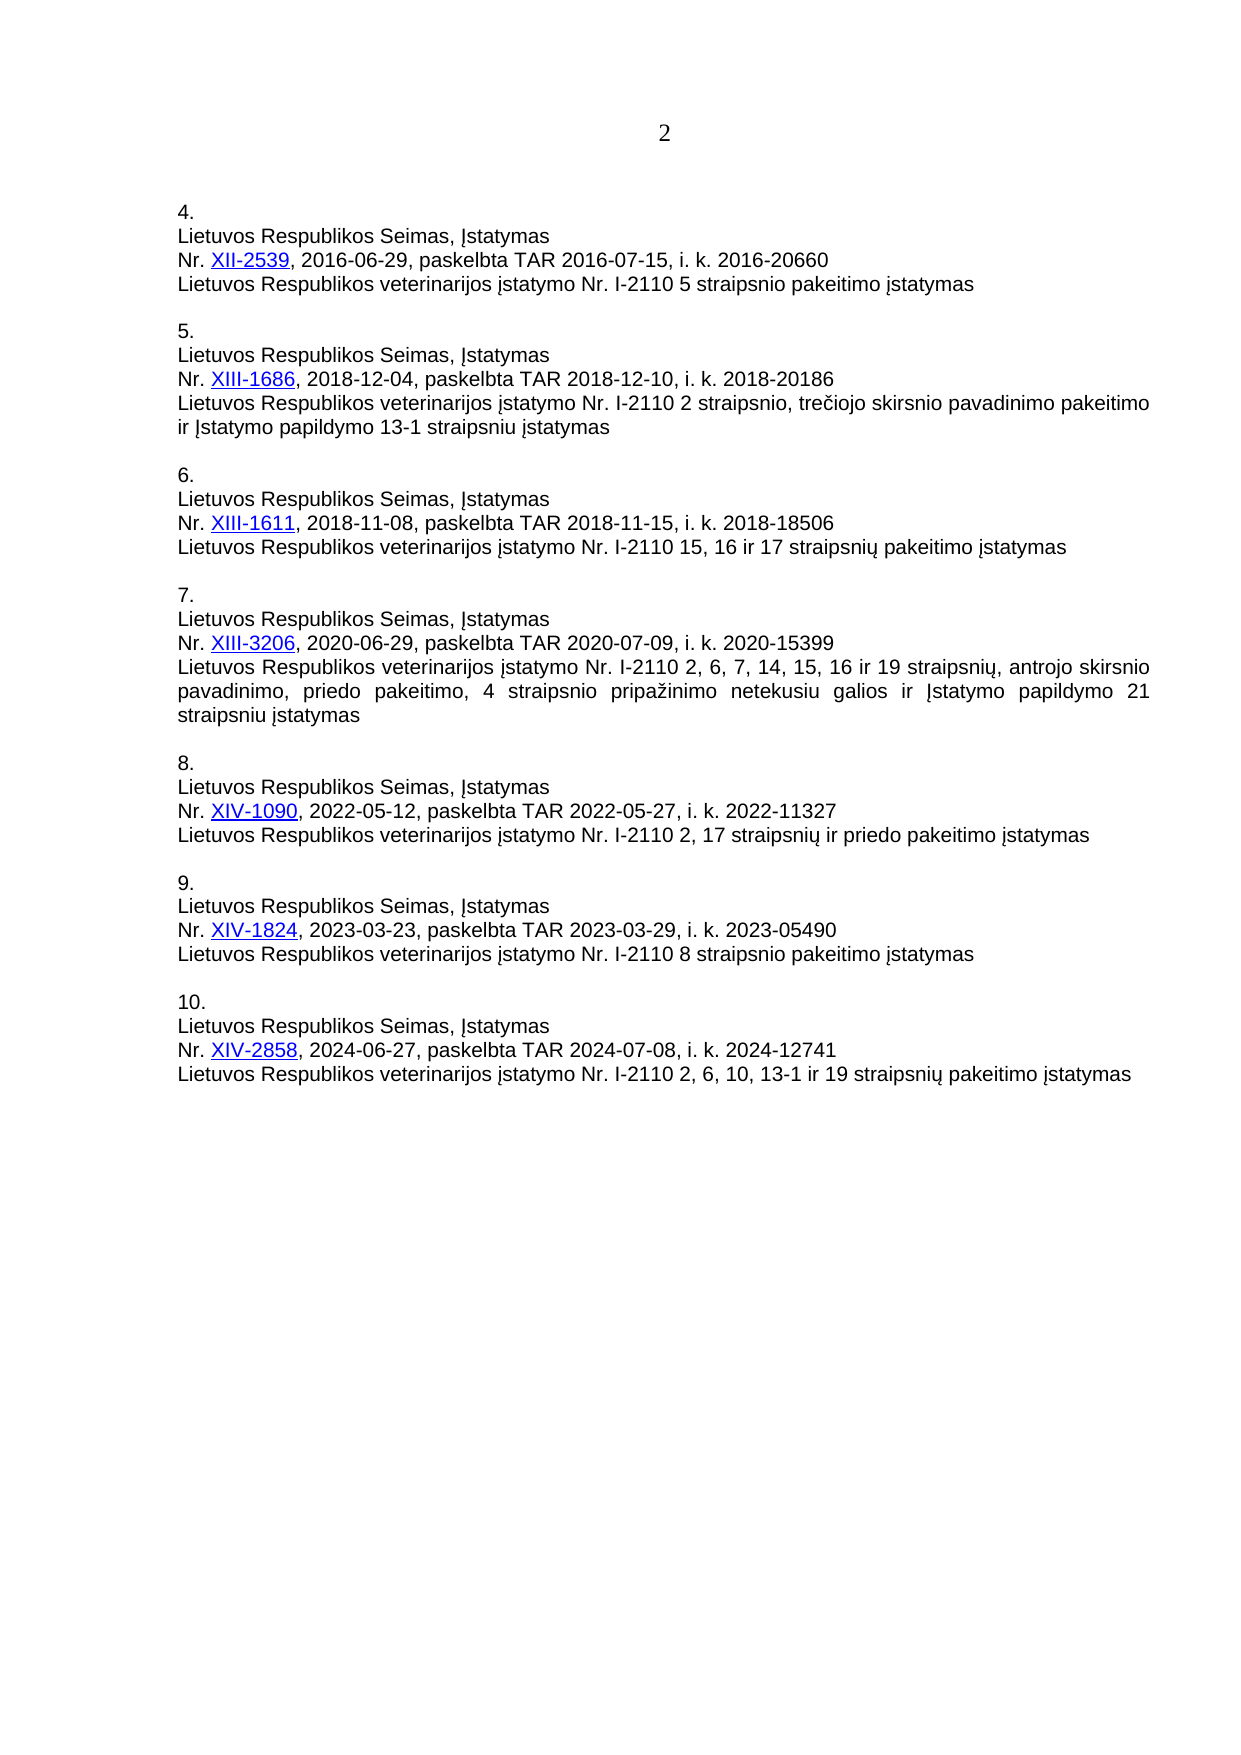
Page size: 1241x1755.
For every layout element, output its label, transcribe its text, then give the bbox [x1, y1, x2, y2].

text Nr. XIII-3206, 2020-06-29, paskelbta TAR 2020-07-09, i. k. 2020-15399 [177, 631, 1152, 655]
text Lietuvos Respublikos Seimas, Įstatymas [177, 487, 1152, 511]
text 8. [177, 751, 1152, 774]
text Lietuvos Respublikos veterinarijos įstatymo Nr. I-2110 2, 6, 10, 13-1 ir 19 straipsnių pakeitimo įstatymas [177, 1062, 1152, 1086]
text Lietuvos Respublikos veterinarijos įstatymo Nr. I-2110 15, 16 ir 17 straipsnių pakeitimo įstatymas [177, 535, 1152, 559]
text Lietuvos Respublikos Seimas, Įstatymas [177, 774, 1152, 798]
text 5. [177, 319, 1152, 343]
text Lietuvos Respublikos veterinarijos įstatymo Nr. I-2110 8 straipsnio pakeitimo įstatymas [177, 942, 1152, 966]
text 7. [177, 583, 1152, 607]
text Lietuvos Respublikos Seimas, Įstatymas [177, 343, 1152, 367]
text 10. [177, 990, 1152, 1014]
text Lietuvos Respublikos Seimas, Įstatymas [177, 1014, 1152, 1038]
text 4. [177, 199, 1152, 223]
text 9. [177, 870, 1152, 894]
text Nr. XIV-1824, 2023-03-23, paskelbta TAR 2023-03-29, i. k. 2023-05490 [177, 918, 1152, 942]
text Lietuvos Respublikos veterinarijos įstatymo Nr. I-2110 2, 6, 7, 14, 15, 16 ir 19 straipsnių, antrojo skirsnio pavadinimo, priedo pakeitimo, 4 straipsnio pripažinimo netekusiu galios ir Įstatymo papildymo 21 straipsniu įstatymas [177, 655, 1152, 727]
text Nr. XIII-1611, 2018-11-08, paskelbta TAR 2018-11-15, i. k. 2018-18506 [177, 511, 1152, 535]
text Nr. XIV-1090, 2022-05-12, paskelbta TAR 2022-05-27, i. k. 2022-11327 [177, 798, 1152, 822]
text Nr. XIII-1686, 2018-12-04, paskelbta TAR 2018-12-10, i. k. 2018-20186 [177, 367, 1152, 391]
text Nr. XII-2539, 2016-06-29, paskelbta TAR 2016-07-15, i. k. 2016-20660 [177, 247, 1152, 271]
text Lietuvos Respublikos Seimas, Įstatymas [177, 894, 1152, 918]
text Lietuvos Respublikos Seimas, Įstatymas [177, 607, 1152, 631]
text Nr. XIV-2858, 2024-06-27, paskelbta TAR 2024-07-08, i. k. 2024-12741 [177, 1038, 1152, 1062]
text Lietuvos Respublikos Seimas, Įstatymas [177, 223, 1152, 247]
text Lietuvos Respublikos veterinarijos įstatymo Nr. I-2110 5 straipsnio pakeitimo įstatymas [177, 271, 1152, 295]
text Lietuvos Respublikos veterinarijos įstatymo Nr. I-2110 2 straipsnio, trečiojo skirsnio pavadinimo pakeitimo ir Įstatymo papildymo 13-1 straipsniu įstatymas [177, 391, 1152, 439]
text 6. [177, 463, 1152, 487]
text Lietuvos Respublikos veterinarijos įstatymo Nr. I-2110 2, 17 straipsnių ir priedo pakeitimo įstatymas [177, 822, 1152, 846]
